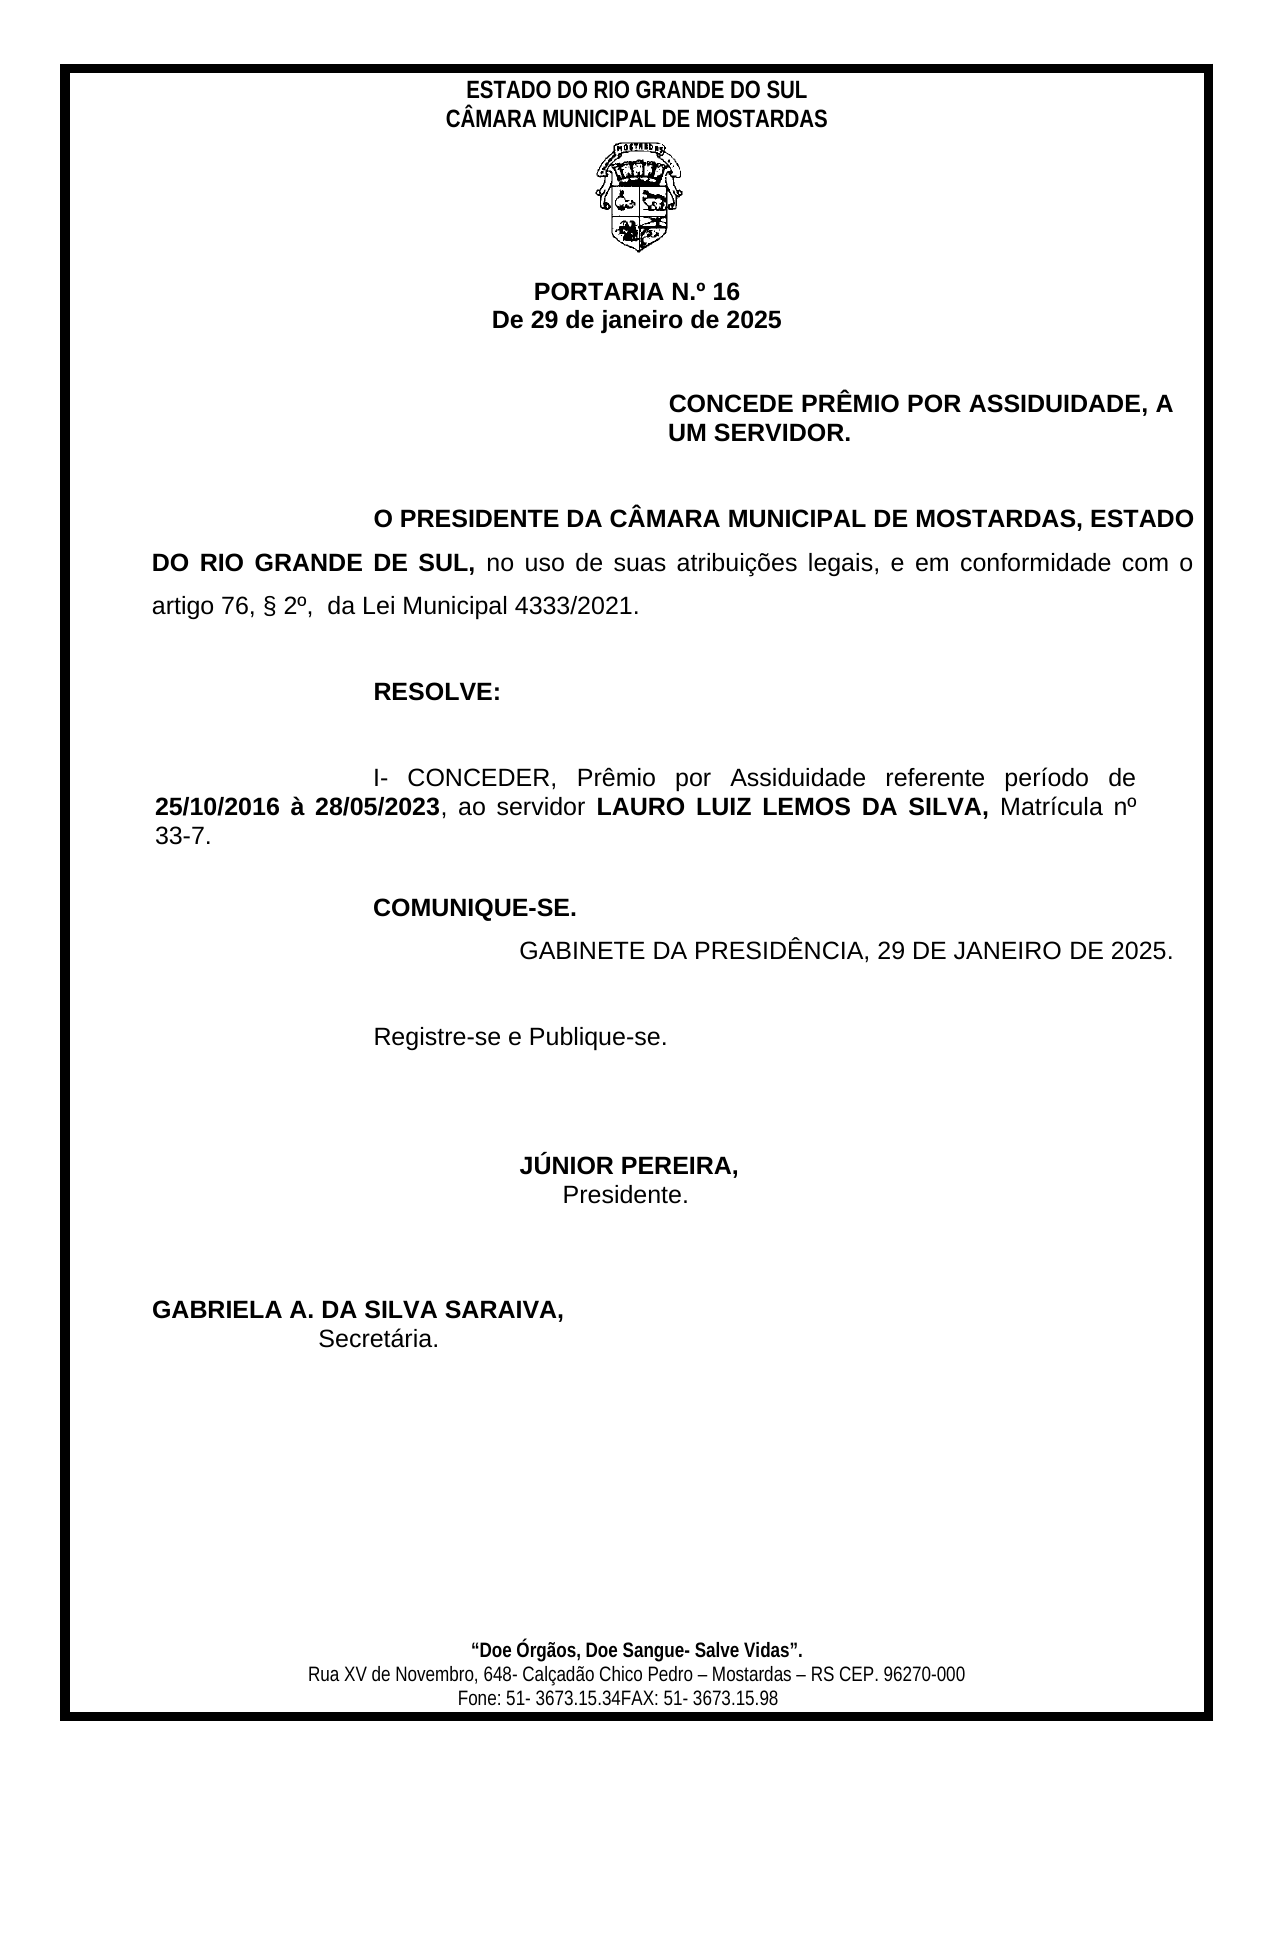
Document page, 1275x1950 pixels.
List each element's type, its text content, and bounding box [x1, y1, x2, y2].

text GABRIELA A. DA SILVA SARAIVA, [152, 1295, 1173, 1324]
text JÚNIOR PEREIRA, [78, 1151, 1173, 1180]
text De 29 de janeiro de 2025 [78, 306, 1196, 334]
text GABINETE DA PRESIDÊNCIA, 29 DE JANEIRO DE 2025. [78, 936, 1173, 964]
text Presidente. [78, 1180, 1173, 1209]
text COMUNIQUE-SE. [299, 892, 1173, 921]
text O PRESIDENTE DA CÂMARA MUNICIPAL DE MOSTARDAS, ESTADO DO RIO GRANDE DE SUL, no uso de suas atribuições legais, e em conformidade com o artigo 76, § 2º, da Lei Municipal 4333/2021. [152, 504, 1195, 619]
text CONCEDE PRÊMIO POR ASSIDUIDADE, A UM SERVIDOR. [668, 389, 1173, 447]
text Registre-se e Publique-se. [152, 1022, 1173, 1051]
text Secretária. [152, 1324, 1173, 1352]
picture [584, 134, 692, 187]
text I- CONCEDER, Prêmio por Assiduidade referente período de 25/10/2016 à 28/05/2023, ao servidor LAURO LUIZ LEMOS DA SILVA, Matrícula nº 33-7. [155, 763, 1137, 849]
text PORTARIA N.º 16 [78, 187, 1196, 306]
text RESOLVE: [152, 677, 1173, 706]
